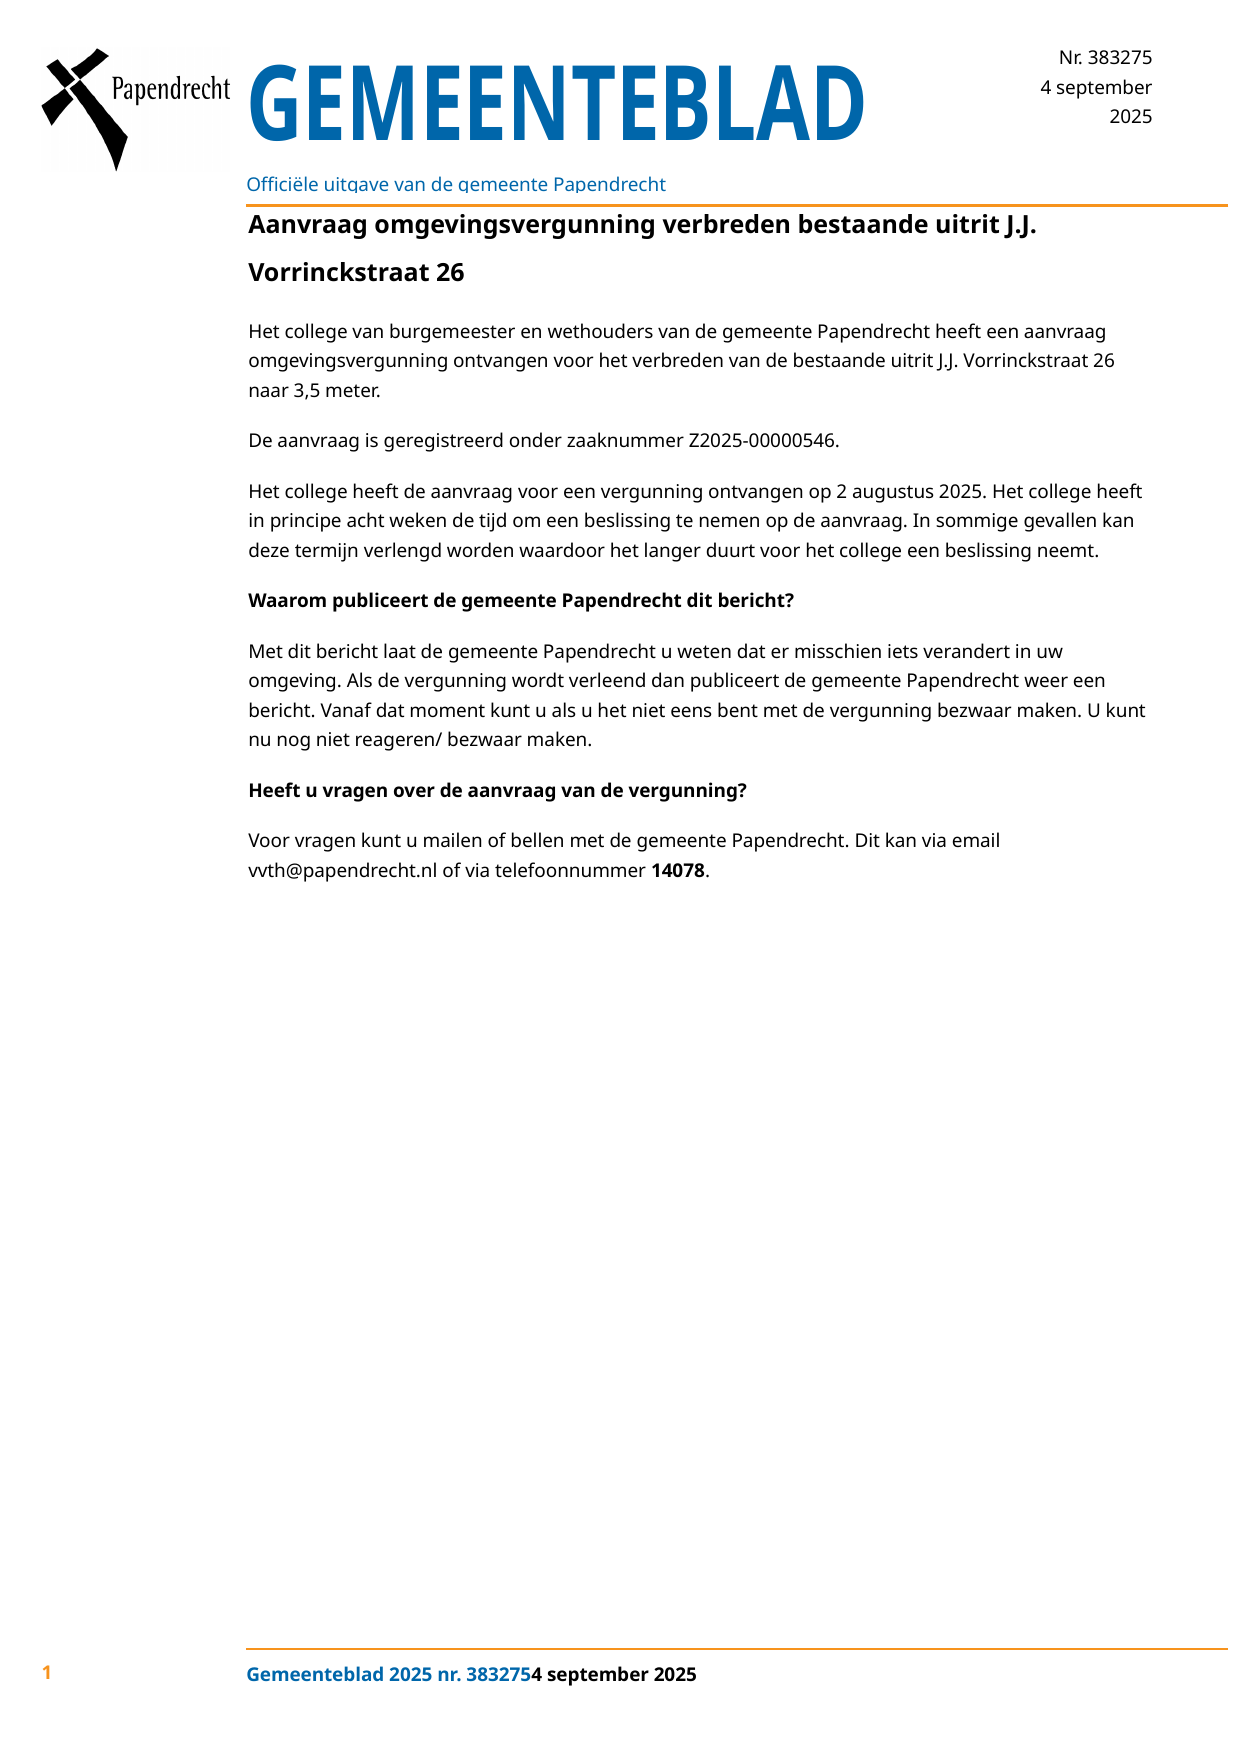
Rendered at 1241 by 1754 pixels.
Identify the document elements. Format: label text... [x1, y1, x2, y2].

text Heeft u vragen over de aanvraag van de vergunning? [248, 777, 1152, 803]
text Met dit bericht laat de gemeente Papendrecht u weten dat er misschien iets verandert in uw omgeving. Als de vergunning wordt verleend dan publiceert de gemeente Papendrecht weer een bericht. Vanaf dat moment kunt u als u het niet eens bent met de vergunning bezwaar maken. U kunt nu nog niet reageren/ bezwaar maken. [248, 638, 1152, 752]
text Het college heeft de aanvraag voor een vergunning ontvangen op 2 augustus 2025. Het college heeft in principe acht weken de tijd om een beslissing te nemen op de aanvraag. In sommige gevallen kan deze termijn verlengd worden waardoor het langer duurt voor het college een beslissing neemt. [248, 478, 1152, 563]
text Het college van burgemeester en wethouders van de gemeente Papendrecht heeft een aanvraag omgevingsvergunning ontvangen voor het verbreden van de bestaande uitrit J.J. Vorrinckstraat 26 naar 3,5 meter. [248, 318, 1152, 403]
text Waarom publiceert de gemeente Papendrecht dit bericht? [248, 587, 1152, 613]
picture [41, 47, 231, 172]
text Voor vragen kunt u mailen of bellen met de gemeente Papendrecht. Dit kan via email vvth@papendrecht.nl of via telefoonnummer 14078. [248, 827, 1152, 883]
text De aanvraag is geregistreerd onder zaaknummer Z2025-00000546. [248, 427, 1152, 453]
text Aanvraag omgevingsvergunning verbreden bestaande uitrit J.J. Vorrinckstraat 26 [248, 207, 1152, 288]
